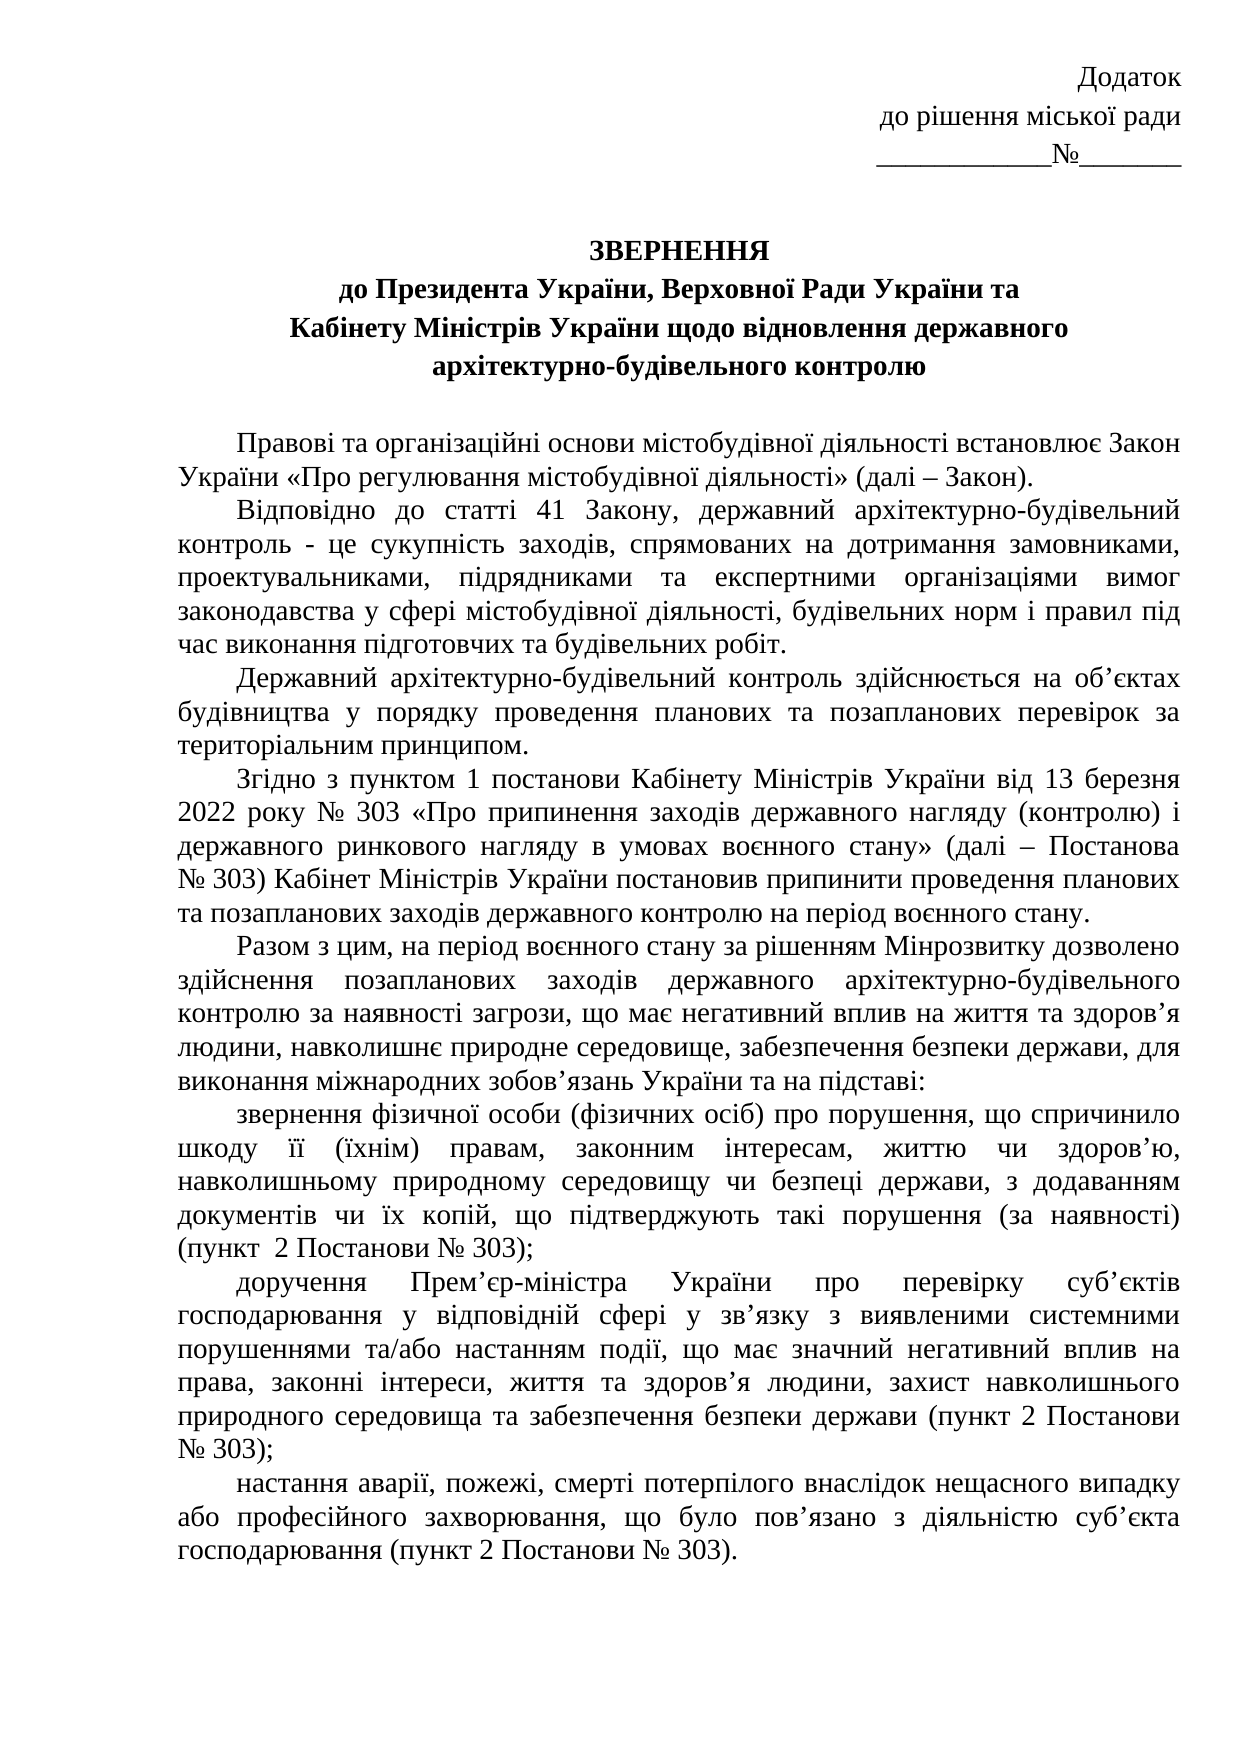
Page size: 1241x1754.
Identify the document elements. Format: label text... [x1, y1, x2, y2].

text архітектурно-будівельного контролю [177, 348, 1181, 382]
text до Президента України, Верховної Ради України та [177, 271, 1181, 305]
text Додаток [177, 59, 1181, 93]
text Відповідно до статті 41 Закону, державний архітектурно-будівельний контроль - це сукупність заходів, спрямованих на дотримання замовниками, проектувальниками, підрядниками та експертними організаціями вимог законодавства у сфері містобудівної діяльності, будівельних норм і правил під час виконання підготовчих та будівельних робіт. [177, 492, 1181, 660]
text Згідно з пунктом 1 постанови Кабінету Міністрів України від 13 березня 2022 року № 303 «Про припинення заходів державного нагляду (контролю) і державного ринкового нагляду в умовах воєнного стану» (далі – Постанова № 303) Кабінет Міністрів України постановив припинити проведення планових та позапланових заходів державного контролю на період воєнного стану. [177, 761, 1181, 928]
text звернення фізичної особи (фізичних осіб) про порушення, що спричинило шкоду її (їхнім) правам, законним інтересам, життю чи здоров’ю, навколишньому природному середовищу чи безпеці держави, з додаванням документів чи їх копій, що підтверджують такі порушення (за наявності) (пункт 2 Постанови № 303); [177, 1096, 1181, 1264]
text Кабінету Міністрів України щодо відновлення державного [177, 310, 1181, 343]
text Державний архітектурно-будівельний контроль здійснюється на об’єктах будівництва у порядку проведення планових та позапланових перевірок за територіальним принципом. [177, 660, 1181, 761]
text доручення Прем’єр-міністра України про перевірку суб’єктів господарювання у відповідній сфері у зв’язку з виявленими системними порушеннями та/або настанням події, що має значний негативний вплив на права, законні інтереси, життя та здоров’я людини, захист навколишнього природного середовища та забезпечення безпеки держави (пункт 2 Постанови № 303); [177, 1264, 1181, 1465]
text настання аварії, пожежі, смерті потерпілого внаслідок нещасного випадку або професійного захворювання, що було пов’язано з діяльністю суб’єкта господарювання (пункт 2 Постанови № 303). [177, 1465, 1181, 1566]
text ЗВЕРНЕННЯ [177, 233, 1181, 266]
text ____________№_______ [177, 136, 1181, 170]
text Правові та організаційні основи містобудівної діяльності встановлює Закон України «Про регулювання містобудівної діяльності» (далі – Закон). [177, 425, 1181, 492]
text Разом з цим, на період воєнного стану за рішенням Мінрозвитку дозволено здійснення позапланових заходів державного архітектурно-будівельного контролю за наявності загрози, що має негативний вплив на життя та здоров’я людини, навколишнє природне середовище, забезпечення безпеки держави, для виконання міжнародних зобов’язань України та на підставі: [177, 928, 1181, 1096]
text до рішення міської ради [177, 98, 1181, 131]
